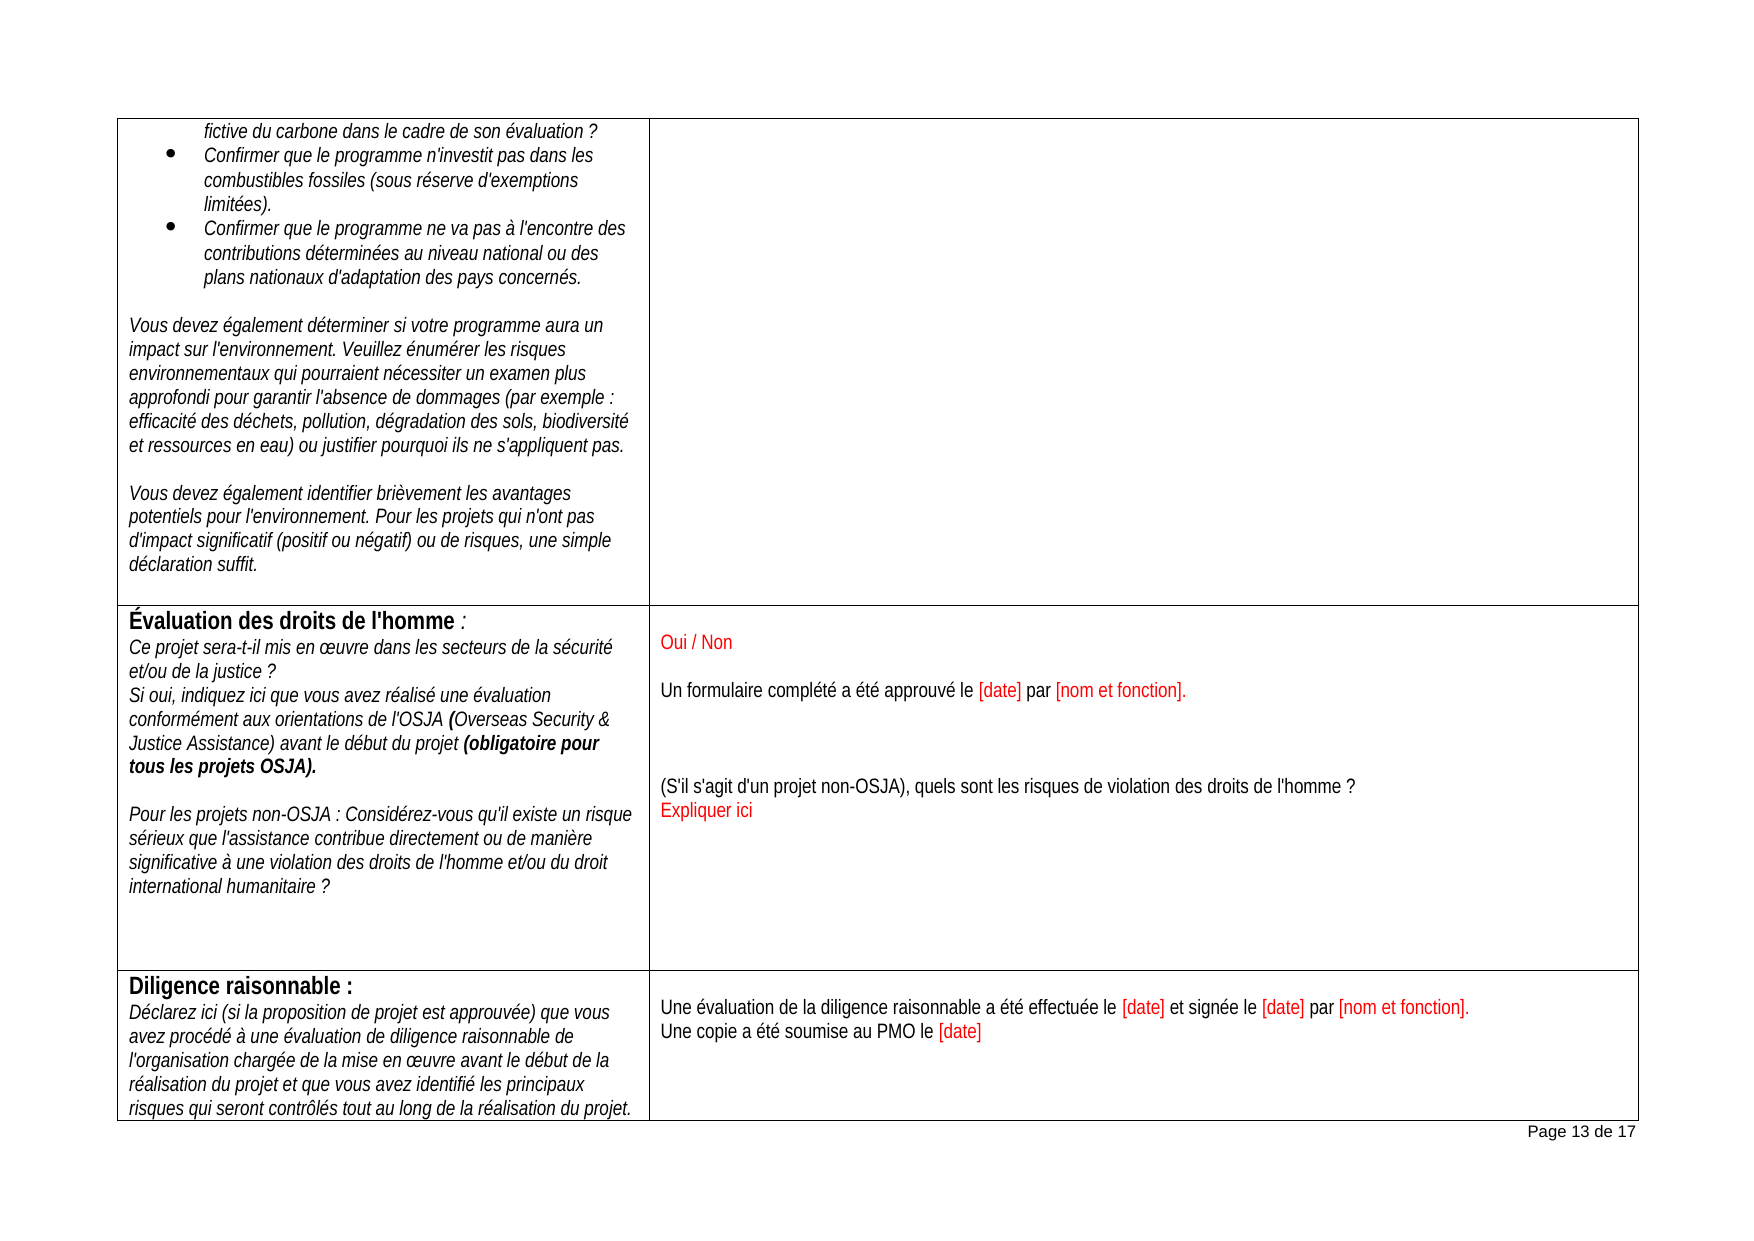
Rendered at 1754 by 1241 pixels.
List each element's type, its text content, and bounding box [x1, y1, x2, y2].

table_cell Évaluation des droits de l'homme : Ce projet sera-t-il mis en œuvre dans les secteurs de la sécurité et/ou de la justice ? Si oui, indiquez ici que vous avez réalisé une évaluation conformément aux orientations de l'OSJA (Overseas Security & Justice Assistance) avant le début du projet (obligatoire pour tous les projets OSJA). Pour les projets non-OSJA : Considérez-vous qu'il existe un risque sérieux que l'assistance contribue directement ou de manière significative à une violation des droits de l'homme et/ou du droit international humanitaire ? [118, 606, 649, 970]
table_cell Oui / Non Un formulaire complété a été approuvé le [date] par [nom et fonction]. (S'il s'agit d'un projet non-OSJA), quels sont les risques de violation des droits de l'homme ? Expliquer ici [650, 606, 1638, 970]
table_cell [650, 119, 1638, 605]
table_cell Diligence raisonnable : Déclarez ici (si la proposition de projet est approuvée) que vous avez procédé à une évaluation de diligence raisonnable de l'organisation chargée de la mise en œuvre avant le début de la réalisation du projet et que vous avez identifié les principaux risques qui seront contrôlés tout au long de la réalisation du projet. [118, 971, 649, 1119]
table_cell Impact sur le climat et l'environnement Avez-vous examiné si votre projet est aligné sur l'Accord de Paris et s'il tient compte des risques environnementaux (voir la règle 5 du PrOF) ? Pour que les projets/programmes soient alignés sur Paris, les éléments suivants doivent être pris en compte. Si votre programme est exempté, ou si l'une de ces composantes ne s'applique pas, veuillez en justifier la raison. Quels sont les risques climatiques que vous devrez probablement prendre en compte tout au long de la conception du programme ? Votre programme devra-t-il procéder à une tarification fictive du carbone dans le cadre de son évaluation ? Confirmer que le programme n'investit pas dans les combustibles fossiles (sous réserve d'exemptions limitées). Confirmer que le programme ne va pas à l'encontre des contributions déterminées au niveau national ou des plans nationaux d'adaptation des pays concernés. Vous devez également déterminer si votre programme aura un impact sur l'environnement. Veuillez énumérer les risques environnementaux qui pourraient nécessiter un examen plus approfondi pour garantir l'absence de dommages (par exemple : efficacité des déchets, pollution, dégradation des sols, biodiversité et ressources en eau) ou justifier pourquoi ils ne s'appliquent pas. Vous devez également identifier brièvement les avantages potentiels pour l'environnement. Pour les projets qui n'ont pas d'impact significatif (positif ou négatif) ou de risques, une simple déclaration suffit. [118, 119, 649, 605]
table_cell Une évaluation de la diligence raisonnable a été effectuée le [date] et signée le [date] par [nom et fonction]. Une copie a été soumise au PMO le [date] [650, 971, 1638, 1119]
